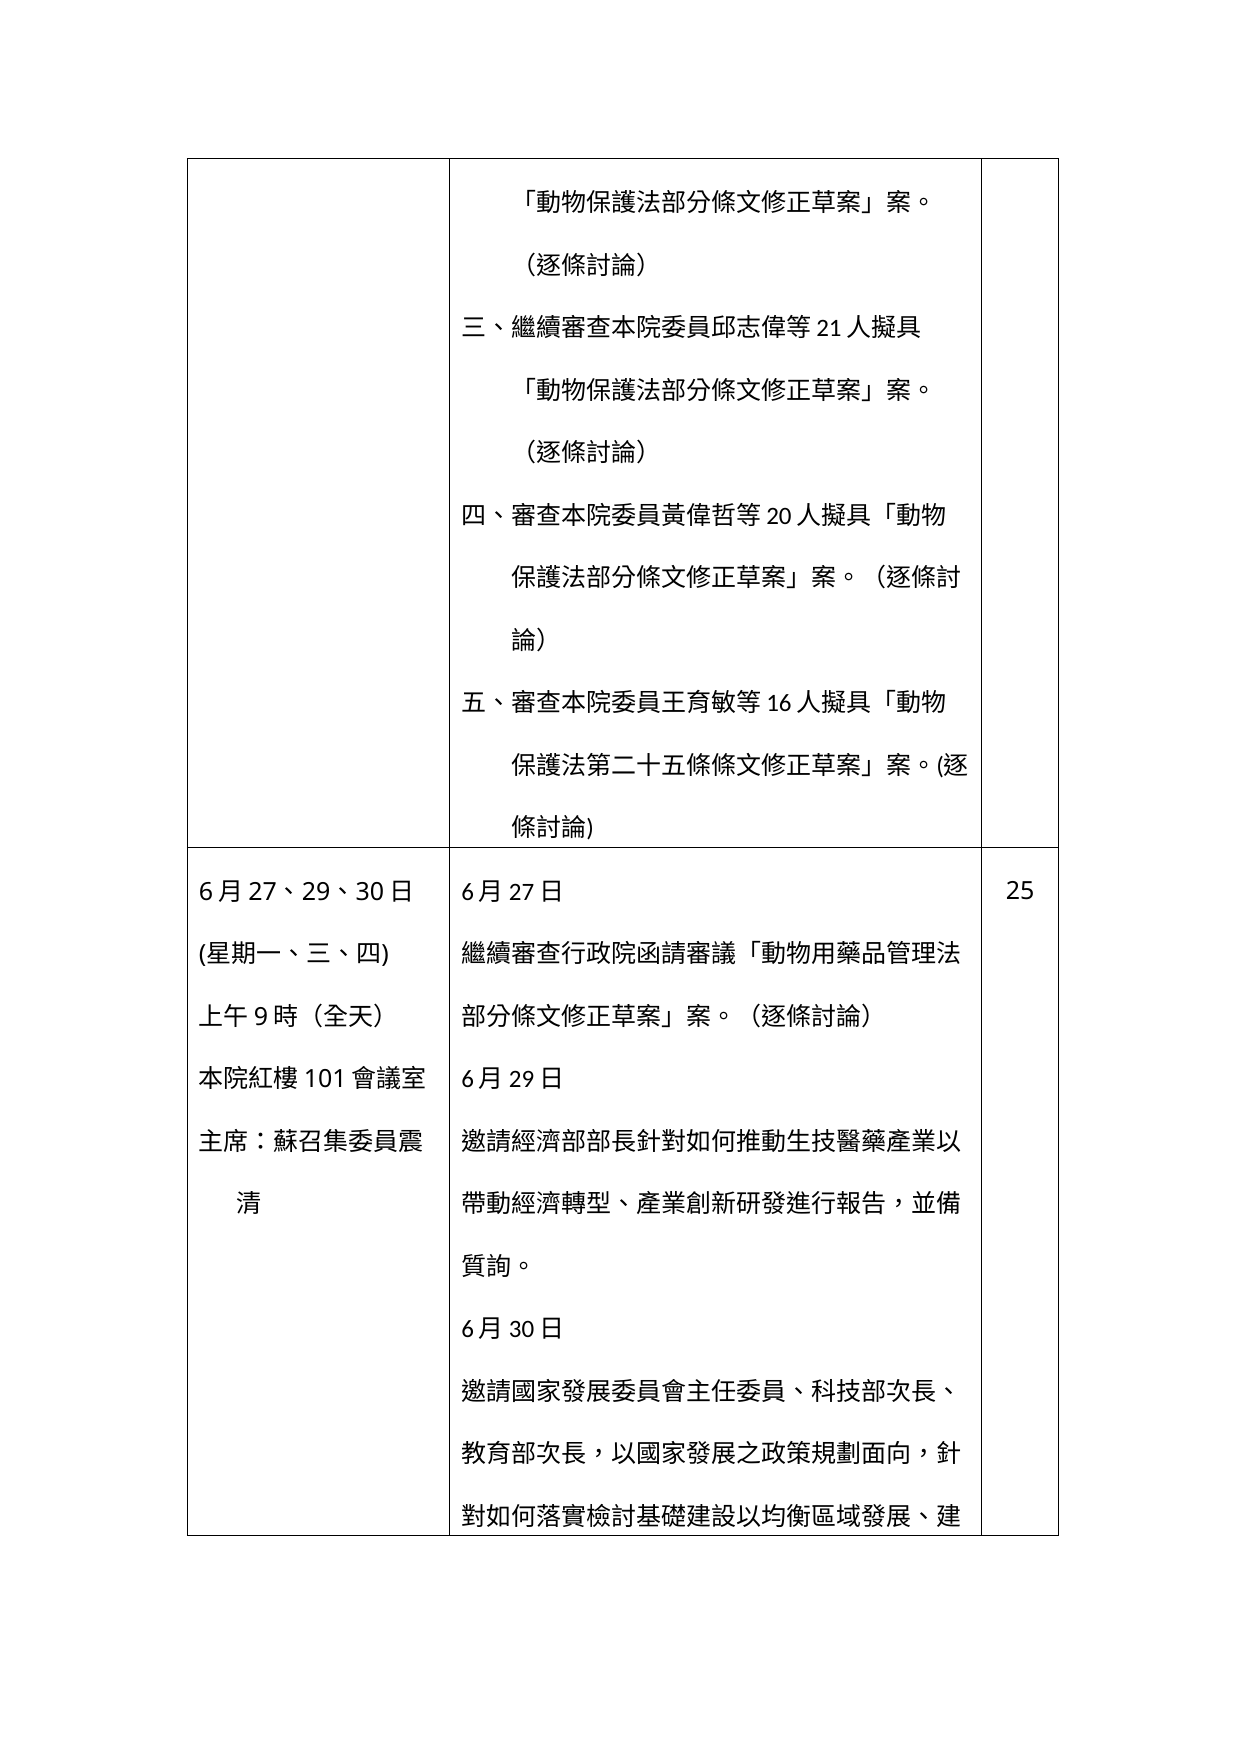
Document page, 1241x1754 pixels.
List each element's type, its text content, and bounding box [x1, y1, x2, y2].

table_cell 「動物保護法部分條文修正草案」案。（逐條討論） 三、繼續審查本院委員邱志偉等21人擬具「動物保護法部分條文修正草案」案。（逐條討論） 四、審查本院委員黃偉哲等20人擬具「動物保護法部分條文修正草案」案。（逐條討論） 五、審查本院委員王育敏等16人擬具「動物保護法第二十五條條文修正草案」案。(逐條討論) [450, 159, 981, 847]
table_cell 6月27日 繼續審查行政院函請審議「動物用藥品管理法部分條文修正草案」案。（逐條討論） 6月29日 邀請經濟部部長針對如何推動生技醫藥產業以帶動經濟轉型、產業創新研發進行報告，並備質詢。 6月30日 邀請國家發展委員會主任委員、科技部次長、教育部次長，以國家發展之政策規劃面向，針對如何落實檢討基礎建設以均衡區域發展、建 [450, 848, 981, 1535]
table_cell [982, 159, 1058, 847]
table_cell 25 [982, 848, 1058, 1535]
table_cell [188, 159, 449, 847]
table_cell 6月27、29、30日 (星期一、三、四) 上午9時（全天） 本院紅樓101會議室 主席：蘇召集委員震清 [188, 848, 449, 1535]
